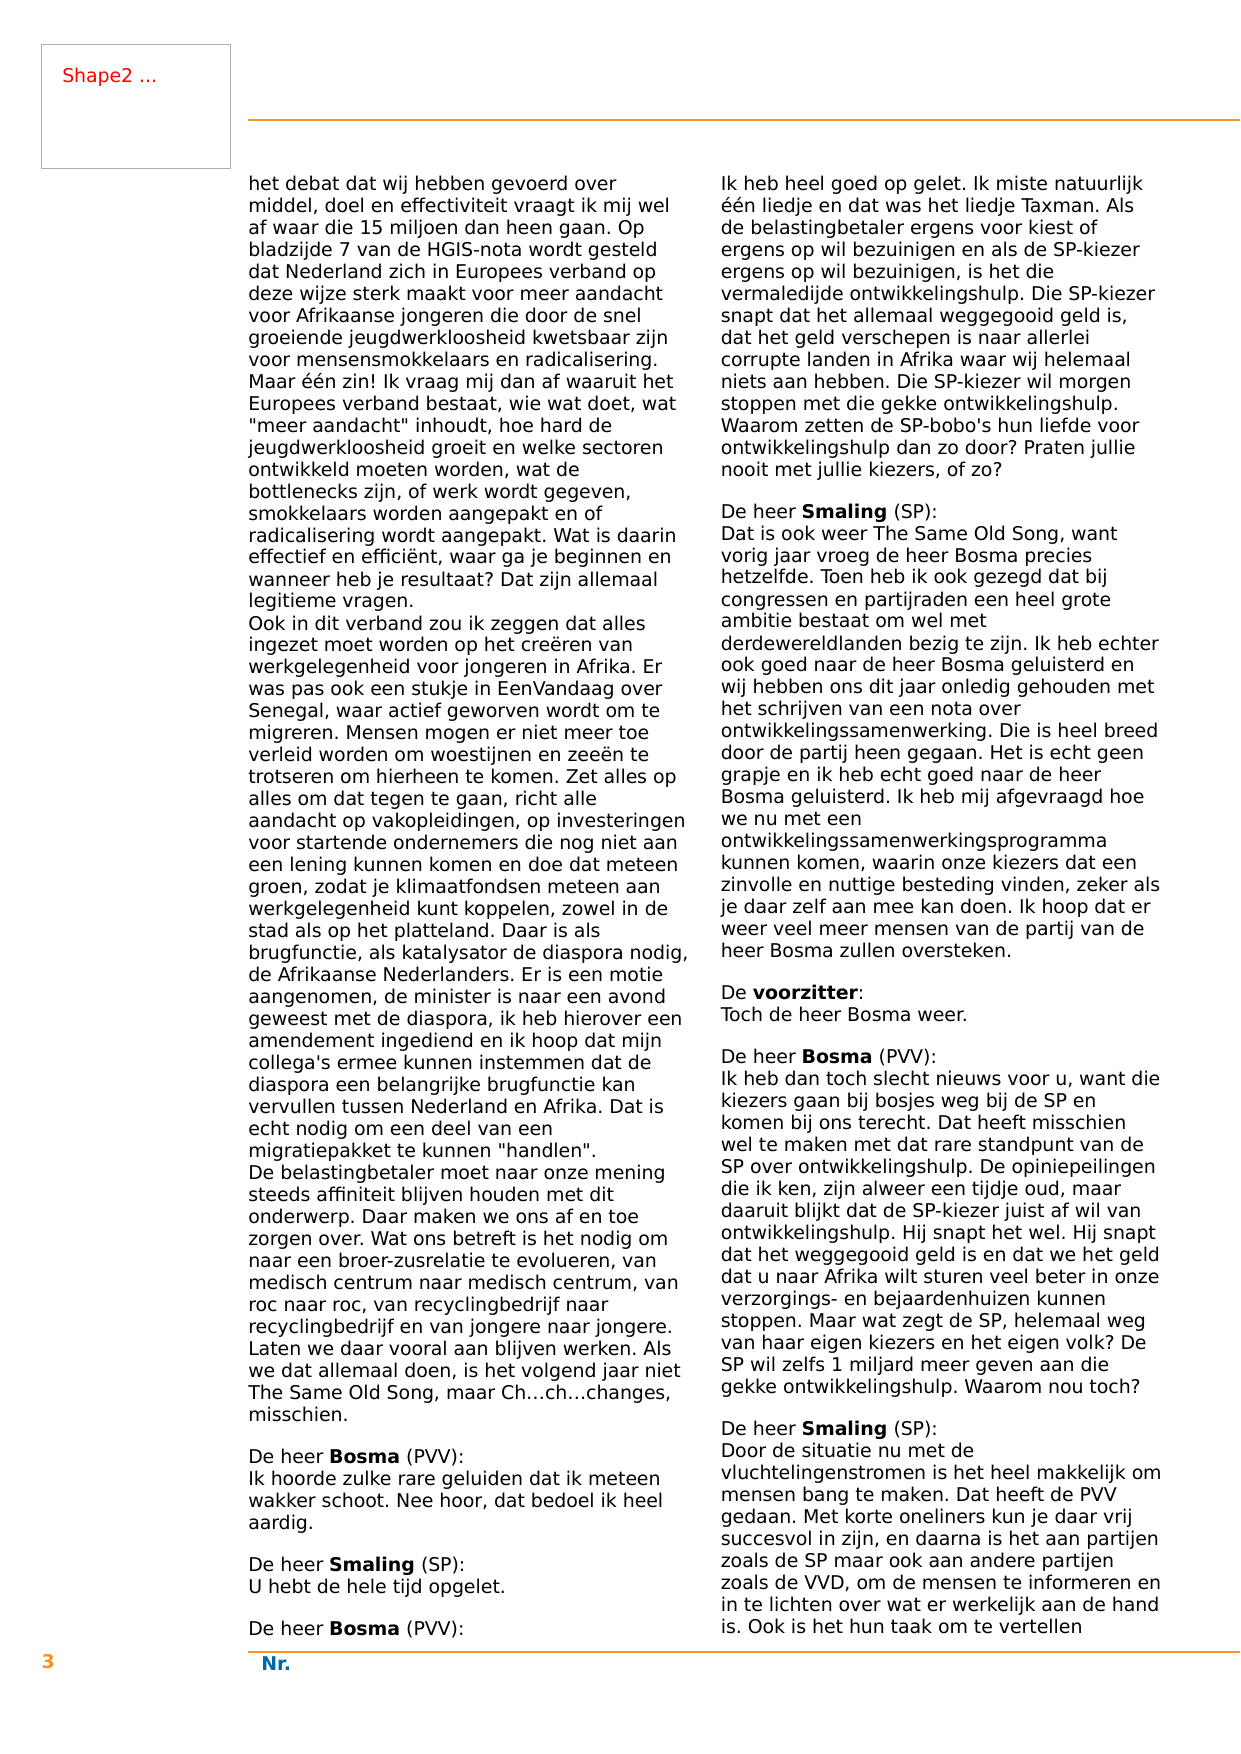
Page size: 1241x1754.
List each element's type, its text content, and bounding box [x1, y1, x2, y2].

text Toch de heer Bosma weer. [721, 1004, 1163, 1026]
text het debat dat wij hebben gevoerd over middel, doel en effectiviteit vraagt ik mij wel af waar die 15 miljoen dan heen gaan. Op bladzijde 7 van de HGIS-nota wordt gesteld dat Nederland zich in Europees verband op deze wijze sterk maakt voor meer aandacht voor Afrikaanse jongeren die door de snel groeiende jeugdwerkloosheid kwetsbaar zijn voor mensensmokkelaars en radicalisering. Maar één zin! Ik vraag mij dan af waaruit het Europees verband bestaat, wie wat doet, wat "meer aandacht" inhoudt, hoe hard de jeugdwerkloosheid groeit en welke sectoren ontwikkeld moeten worden, wat de bottlenecks zijn, of werk wordt gegeven, smokkelaars worden aangepakt en of radicalisering wordt aangepakt. Wat is daarin effectief en efficiënt, waar ga je beginnen en wanneer heb je resultaat? Dat zijn allemaal legitieme vragen. [248, 173, 691, 612]
text De heer Bosma (PVV): [248, 1617, 691, 1639]
text Dat is ook weer The Same Old Song, want vorig jaar vroeg de heer Bosma precies hetzelfde. Toen heb ik ook gezegd dat bij congressen en partijraden een heel grote ambitie bestaat om wel met derdewereldlanden bezig te zijn. Ik heb echter ook goed naar de heer Bosma geluisterd en wij hebben ons dit jaar onledig gehouden met het schrijven van een nota over ontwikkelingssamenwerking. Die is heel breed door de partij heen gegaan. Het is echt geen grapje en ik heb echt goed naar de heer Bosma geluisterd. Ik heb mij afgevraagd hoe we nu met een ontwikkelingssamenwerkingsprogramma kunnen komen, waarin onze kiezers dat een zinvolle en nuttige besteding vinden, zeker als je daar zelf aan mee kan doen. Ik hoop dat er weer veel meer mensen van de partij van de heer Bosma zullen oversteken. [721, 522, 1163, 962]
text De heer Bosma (PVV): [721, 1046, 1163, 1068]
text De belastingbetaler moet naar onze mening steeds affiniteit blijven houden met dit onderwerp. Daar maken we ons af en toe zorgen over. Wat ons betreft is het nodig om naar een broer-zusrelatie te evolueren, van medisch centrum naar medisch centrum, van roc naar roc, van recyclingbedrijf naar recyclingbedrijf en van jongere naar jongere. Laten we daar vooral aan blijven werken. Als we dat allemaal doen, is het volgend jaar niet The Same Old Song, maar Ch…ch…changes, misschien. [248, 1162, 691, 1426]
text De heer Smaling (SP): [721, 1418, 1163, 1440]
text Door de situatie nu met de vluchtelingenstromen is het heel makkelijk om mensen bang te maken. Dat heeft de PVV gedaan. Met korte oneliners kun je daar vrij succesvol in zijn, en daarna is het aan partijen zoals de SP maar ook aan andere partijen zoals de VVD, om de mensen te informeren en in te lichten over wat er werkelijk aan de hand is. Ook is het hun taak om te vertellen [721, 1440, 1163, 1637]
text De voorzitter: [721, 982, 1163, 1004]
text Ook in dit verband zou ik zeggen dat alles ingezet moet worden op het creëren van werkgelegenheid voor jongeren in Afrika. Er was pas ook een stukje in EenVandaag over Senegal, waar actief geworven wordt om te migreren. Mensen mogen er niet meer toe verleid worden om woestijnen en zeeën te trotseren om hierheen te komen. Zet alles op alles om dat tegen te gaan, richt alle aandacht op vakopleidingen, op investeringen voor startende ondernemers die nog niet aan een lening kunnen komen en doe dat meteen groen, zodat je klimaatfondsen meteen aan werkgelegenheid kunt koppelen, zowel in de stad als op het platteland. Daar is als brugfunctie, als katalysator de diaspora nodig, de Afrikaanse Nederlanders. Er is een motie aangenomen, de minister is naar een avond geweest met de diaspora, ik heb hierover een amendement ingediend en ik hoop dat mijn collega's ermee kunnen instemmen dat de diaspora een belangrijke brugfunctie kan vervullen tussen Nederland en Afrika. Dat is echt nodig om een deel van een migratiepakket te kunnen "handlen". [248, 612, 691, 1162]
text De heer Smaling (SP): [248, 1553, 691, 1576]
text Ik heb heel goed op gelet. Ik miste natuurlijk één liedje en dat was het liedje Taxman. Als de belastingbetaler ergens voor kiest of ergens op wil bezuinigen en als de SP-kiezer ergens op wil bezuinigen, is het die vermaledijde ontwikkelingshulp. Die SP-kiezer snapt dat het allemaal weggegooid geld is, dat het geld verschepen is naar allerlei corrupte landen in Afrika waar wij helemaal niets aan hebben. Die SP-kiezer wil morgen stoppen met die gekke ontwikkelingshulp. Waarom zetten de SP-bobo's hun liefde voor ontwikkelingshulp dan zo door? Praten jullie nooit met jullie kiezers, of zo? [721, 173, 1163, 481]
text De heer Smaling (SP): [721, 501, 1163, 522]
text Ik hoorde zulke rare geluiden dat ik meteen wakker schoot. Nee hoor, dat bedoel ik heel aardig. [248, 1468, 691, 1533]
text U hebt de hele tijd opgelet. [248, 1576, 691, 1597]
text Ik heb dan toch slecht nieuws voor u, want die kiezers gaan bij bosjes weg bij de SP en komen bij ons terecht. Dat heeft misschien wel te maken met dat rare standpunt van de SP over ontwikkelingshulp. De opiniepeilingen die ik ken, zijn alweer een tijdje oud, maar daaruit blijkt dat de SP-kiezer juist af wil van ontwikkelingshulp. Hij snapt het wel. Hij snapt dat het weggegooid geld is en dat we het geld dat u naar Afrika wilt sturen veel beter in onze verzorgings- en bejaardenhuizen kunnen stoppen. Maar wat zegt de SP, helemaal weg van haar eigen kiezers en het eigen volk? De SP wil zelfs 1 miljard meer geven aan die gekke ontwikkelingshulp. Waarom nou toch? [721, 1068, 1163, 1398]
text De heer Bosma (PVV): [248, 1446, 691, 1468]
